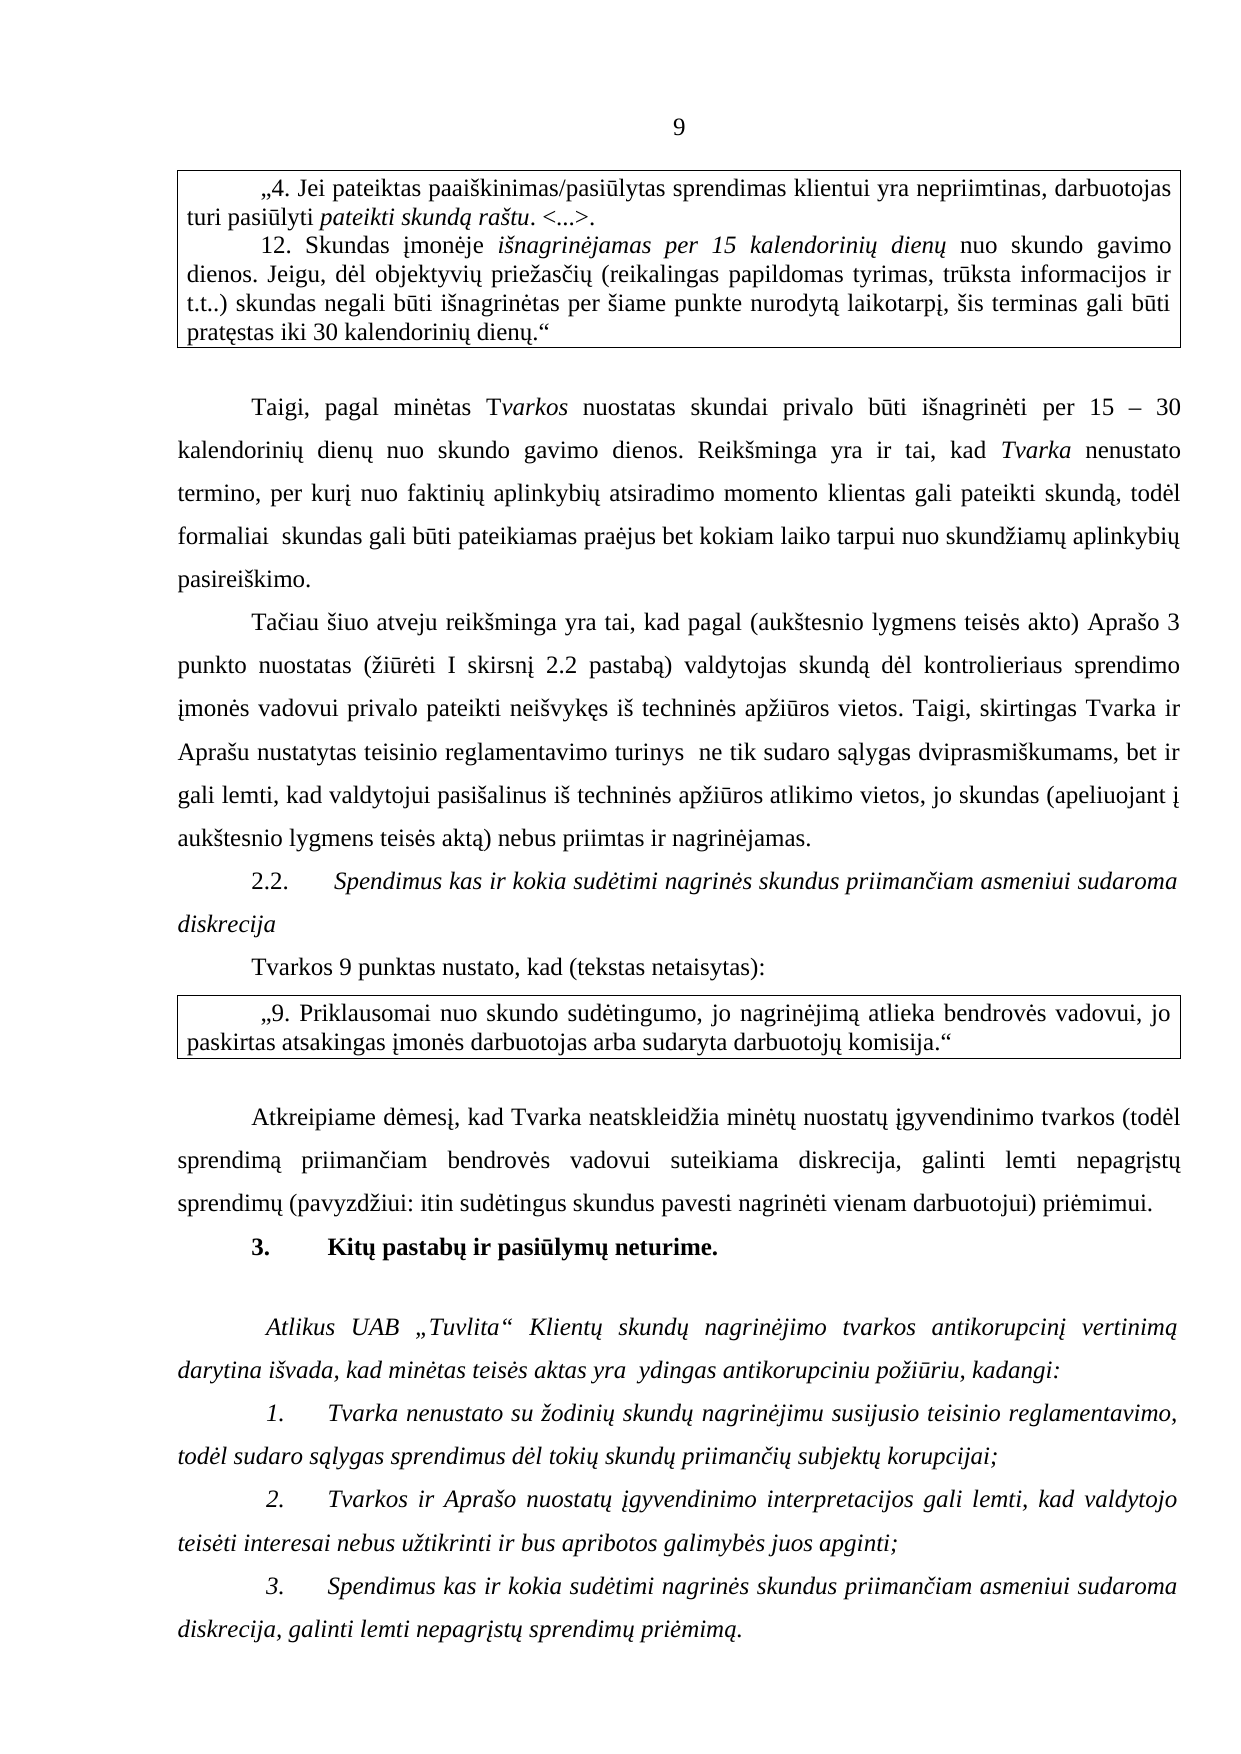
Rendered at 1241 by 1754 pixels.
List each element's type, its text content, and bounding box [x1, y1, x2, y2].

text „9. Priklausomai nuo skundo sudėtingumo, jo nagrinėjimą atlieka bendrovės vadovui, jo paskirtas atsakingas įmonės darbuotojas arba sudaryta darbuotojų komisija.“ [178, 996, 1180, 1058]
list 3. Spendimus kas ir kokia sudėtimi nagrinės skundus priimančiam asmeniui sudaroma diskrecija, galinti lemti nepagrįstų sprendimų priėmimą. [177, 1571, 1181, 1643]
list Kitų pastabų ir pasiūlymų neturime. [177, 1232, 1181, 1260]
list Atlikus UAB „Tuvlita“ Klientų skundų nagrinėjimo tvarkos antikorupcinį vertinimą darytina išvada, kad minėtas teisės aktas yra ydingas antikorupciniu požiūriu, kadangi: [177, 1312, 1181, 1384]
text 12. Skundas įmonėje išnagrinėjamas per 15 kalendorinių dienų nuo skundo gavimo dienos. Jeigu, dėl objektyvių priežasčių (reikalingas papildomas tyrimas, trūksta informacijos ir t.t..) skundas negali būti išnagrinėtas per šiame punkte nurodytą laikotarpį, šis terminas gali būti pratęstas iki 30 kalendorinių dienų.“ [178, 227, 1180, 347]
text Atkreipiame dėmesį, kad Tvarka neatskleidžia minėtų nuostatų įgyvendinimo tvarkos (todėl sprendimą priimančiam bendrovės vadovui suteikiama diskrecija, galinti lemti nepagrįstų sprendimų (pavyzdžiui: itin sudėtingus skundus pavesti nagrinėti vienam darbuotojui) priėmimui. [177, 1102, 1181, 1217]
list Spendimus kas ir kokia sudėtimi nagrinės skundus priimančiam asmeniui sudaroma diskrecija [177, 866, 1181, 938]
text Tvarkos 9 punktas nustato, kad (tekstas netaisytas): [177, 952, 1181, 981]
text Taigi, pagal minėtas Tvarkos nuostatas skundai privalo būti išnagrinėti per 15 – 30 kalendorinių dienų nuo skundo gavimo dienos. Reikšminga yra ir tai, kad Tvarka nenustato termino, per kurį nuo faktinių aplinkybių atsiradimo momento klientas gali pateikti skundą, todėl formaliai skundas gali būti pateikiamas praėjus bet kokiam laiko tarpui nuo skundžiamų aplinkybių pasireiškimo. [177, 392, 1181, 593]
text Tačiau šiuo atveju reikšminga yra tai, kad pagal (aukštesnio lygmens teisės akto) Aprašo 3 punkto nuostatas (žiūrėti I skirsnį 2.2 pastabą) valdytojas skundą dėl kontrolieriaus sprendimo įmonės vadovui privalo pateikti neišvykęs iš techninės apžiūros vietos. Taigi, skirtingas Tvarka ir Aprašu nustatytas teisinio reglamentavimo turinys ne tik sudaro sąlygas dviprasmiškumams, bet ir gali lemti, kad valdytojui pasišalinus iš techninės apžiūros atlikimo vietos, jo skundas (apeliuojant į aukštesnio lygmens teisės aktą) nebus priimtas ir nagrinėjamas. [177, 607, 1181, 852]
list 2. Tvarkos ir Aprašo nuostatų įgyvendinimo interpretacijos gali lemti, kad valdytojo teisėti interesai nebus užtikrinti ir bus apribotos galimybės juos apginti; [177, 1484, 1181, 1556]
list 1. Tvarka nenustato su žodinių skundų nagrinėjimu susijusio teisinio reglamentavimo, todėl sudaro sąlygas sprendimus dėl tokių skundų priimančių subjektų korupcijai; [177, 1398, 1181, 1470]
text „4. Jei pateiktas paaiškinimas/pasiūlytas sprendimas klientui yra nepriimtinas, darbuotojas turi pasiūlyti pateikti skundą raštu. <...>. [178, 171, 1180, 227]
